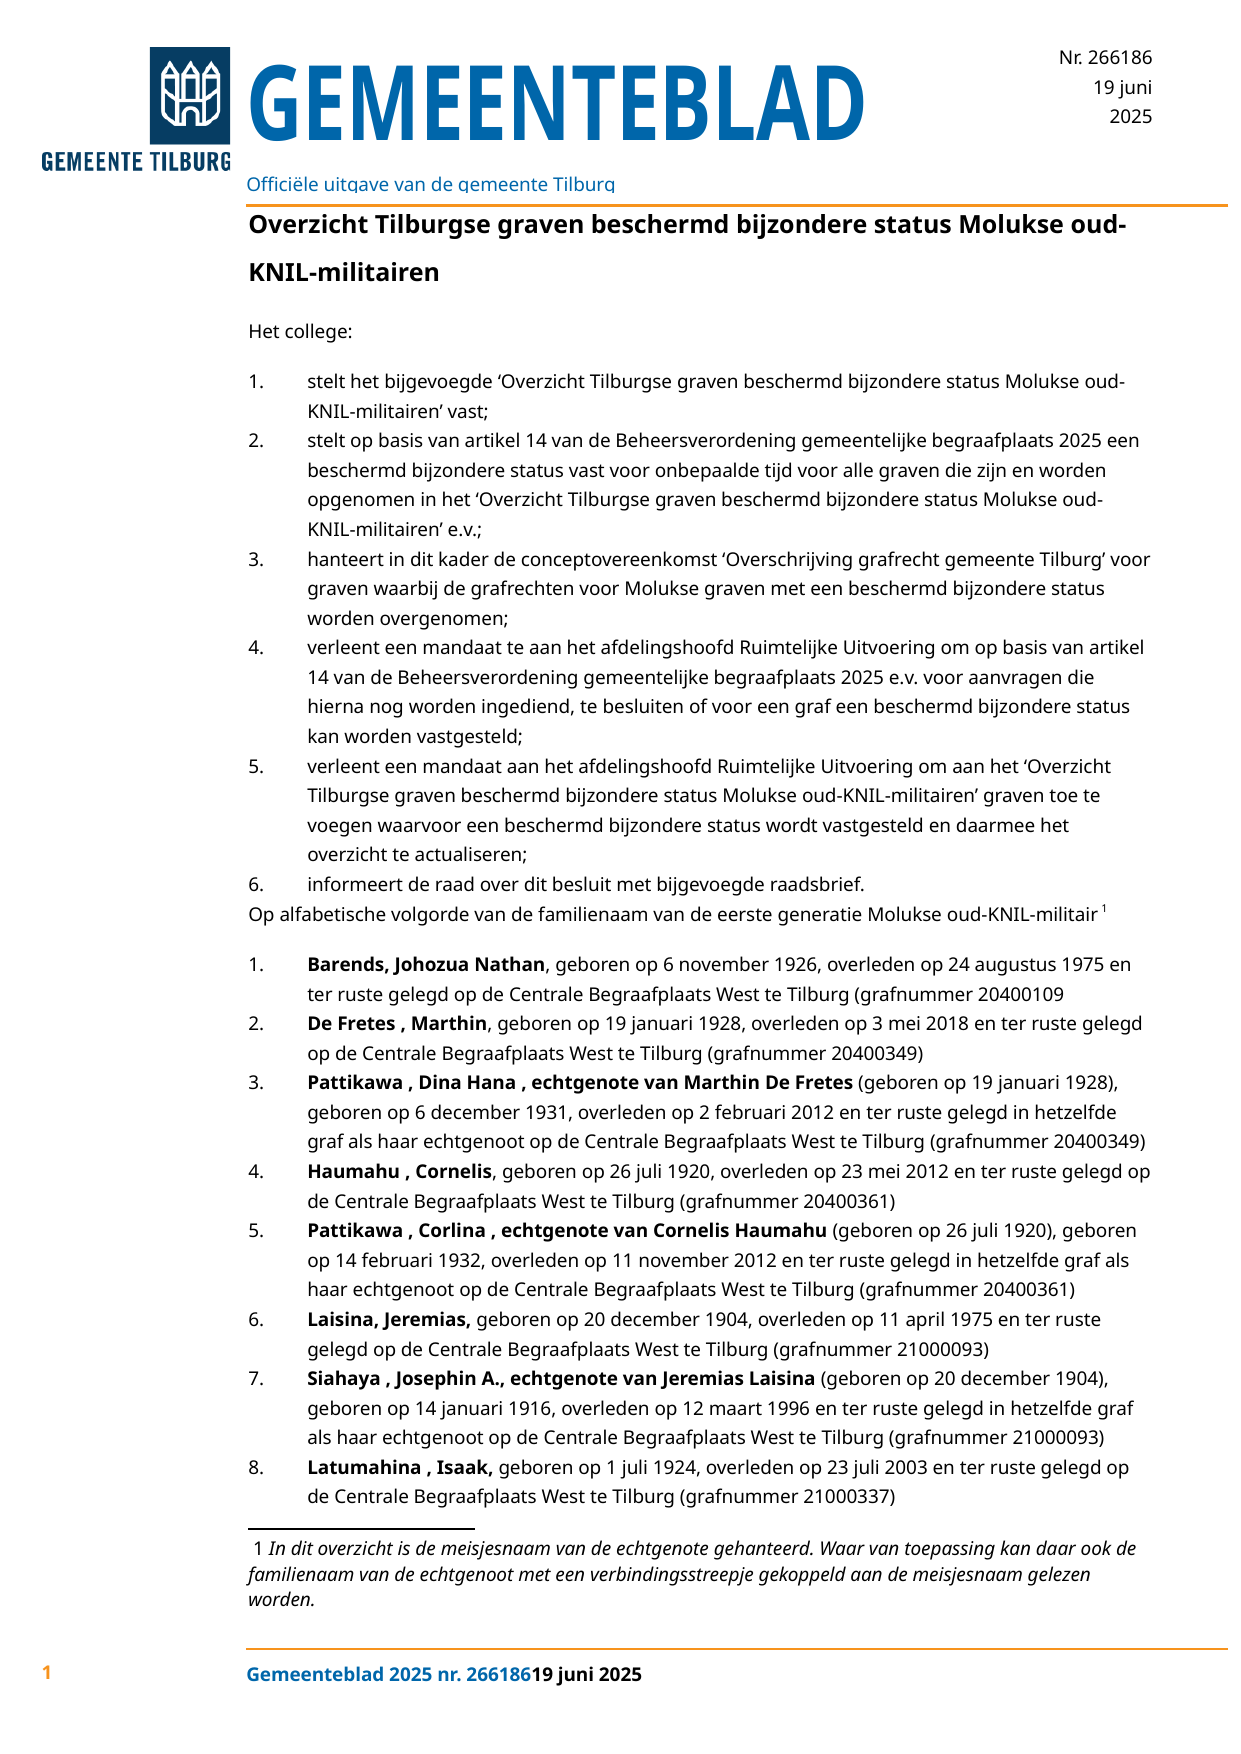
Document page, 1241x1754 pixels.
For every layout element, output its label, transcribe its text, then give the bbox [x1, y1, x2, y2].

list hanteert in dit kader de conceptovereenkomst ‘Overschrijving grafrecht gemeente Tilburg’ voor graven waarbij de grafrechten voor Molukse graven met een beschermd bijzondere status worden overgenomen; [248, 546, 1152, 631]
list Latumahina , Isaak, geboren op 1 juli 1924, overleden op 23 juli 2003 en ter ruste gelegd op de Centrale Begraafplaats West te Tilburg (grafnummer 21000337) [248, 1454, 1152, 1509]
list Haumahu , Cornelis, geboren op 26 juli 1920, overleden op 23 mei 2012 en ter ruste gelegd op de Centrale Begraafplaats West te Tilburg (grafnummer 20400361) [248, 1158, 1152, 1214]
list Pattikawa , Corlina , echtgenote van Cornelis Haumahu (geboren op 26 juli 1920), geboren op 14 februari 1932, overleden op 11 november 2012 en ter ruste gelegd in hetzelfde graf als haar echtgenoot op de Centrale Begraafplaats West te Tilburg (grafnummer 20400361) [248, 1217, 1152, 1302]
list De Fretes , Marthin, geboren op 19 januari 1928, overleden op 3 mei 2018 en ter ruste gelegd op de Centrale Begraafplaats West te Tilburg (grafnummer 20400349) [248, 1010, 1152, 1066]
list Laisina, Jeremias, geboren op 20 december 1904, overleden op 11 april 1975 en ter ruste gelegd op de Centrale Begraafplaats West te Tilburg (grafnummer 21000093) [248, 1306, 1152, 1362]
list Barends, Johozua Nathan, geboren op 6 november 1926, overleden op 24 augustus 1975 en ter ruste gelegd op de Centrale Begraafplaats West te Tilburg (grafnummer 20400109 [248, 951, 1152, 1007]
text In dit overzicht is de meisjesnaam van de echtgenote gehanteerd. Waar van toepassing kan daar ook de familienaam van de echtgenoot met een verbindingsstreepje gekoppeld aan de meisjesnaam gelezen worden. [248, 1535, 1152, 1612]
list Pattikawa , Dina Hana , echtgenote van Marthin De Fretes (geboren op 19 januari 1928), geboren op 6 december 1931, overleden op 2 februari 2012 en ter ruste gelegd in hetzelfde graf als haar echtgenoot op de Centrale Begraafplaats West te Tilburg (grafnummer 20400349) [248, 1069, 1152, 1154]
list verleent een mandaat te aan het afdelingshoofd Ruimtelijke Uitvoering om op basis van artikel 14 van de Beheersverordening gemeentelijke begraafplaats 2025 e.v. voor aanvragen die hierna nog worden ingediend, te besluiten of voor een graf een beschermd bijzondere status kan worden vastgesteld; [248, 634, 1152, 749]
list stelt het bijgevoegde ‘Overzicht Tilburgse graven beschermd bijzondere status Molukse oud-KNIL-militairen’ vast; [248, 368, 1152, 424]
picture [41, 47, 231, 172]
text Het college: [248, 318, 1152, 344]
text Overzicht Tilburgse graven beschermd bijzondere status Molukse oud-KNIL-militairen [248, 207, 1152, 288]
list stelt op basis van artikel 14 van de Beheersverordening gemeentelijke begraafplaats 2025 een beschermd bijzondere status vast voor onbepaalde tijd voor alle graven die zijn en worden opgenomen in het ‘Overzicht Tilburgse graven beschermd bijzondere status Molukse oud-KNIL-militairen’ e.v.; [248, 427, 1152, 542]
list Siahaya , Josephin A., echtgenote van Jeremias Laisina (geboren op 20 december 1904), geboren op 14 januari 1916, overleden op 12 maart 1996 en ter ruste gelegd in hetzelfde graf als haar echtgenoot op de Centrale Begraafplaats West te Tilburg (grafnummer 21000093) [248, 1365, 1152, 1450]
text Op alfabetische volgorde van de familienaam van de eerste generatie Molukse oud-KNIL-militair [248, 901, 1152, 927]
list verleent een mandaat aan het afdelingshoofd Ruimtelijke Uitvoering om aan het ‘Overzicht Tilburgse graven beschermd bijzondere status Molukse oud-KNIL-militairen’ graven toe te voegen waarvoor een beschermd bijzondere status wordt vastgesteld en daarmee het overzicht te actualiseren; [248, 753, 1152, 867]
list informeert de raad over dit besluit met bijgevoegde raadsbrief. [248, 871, 1152, 897]
